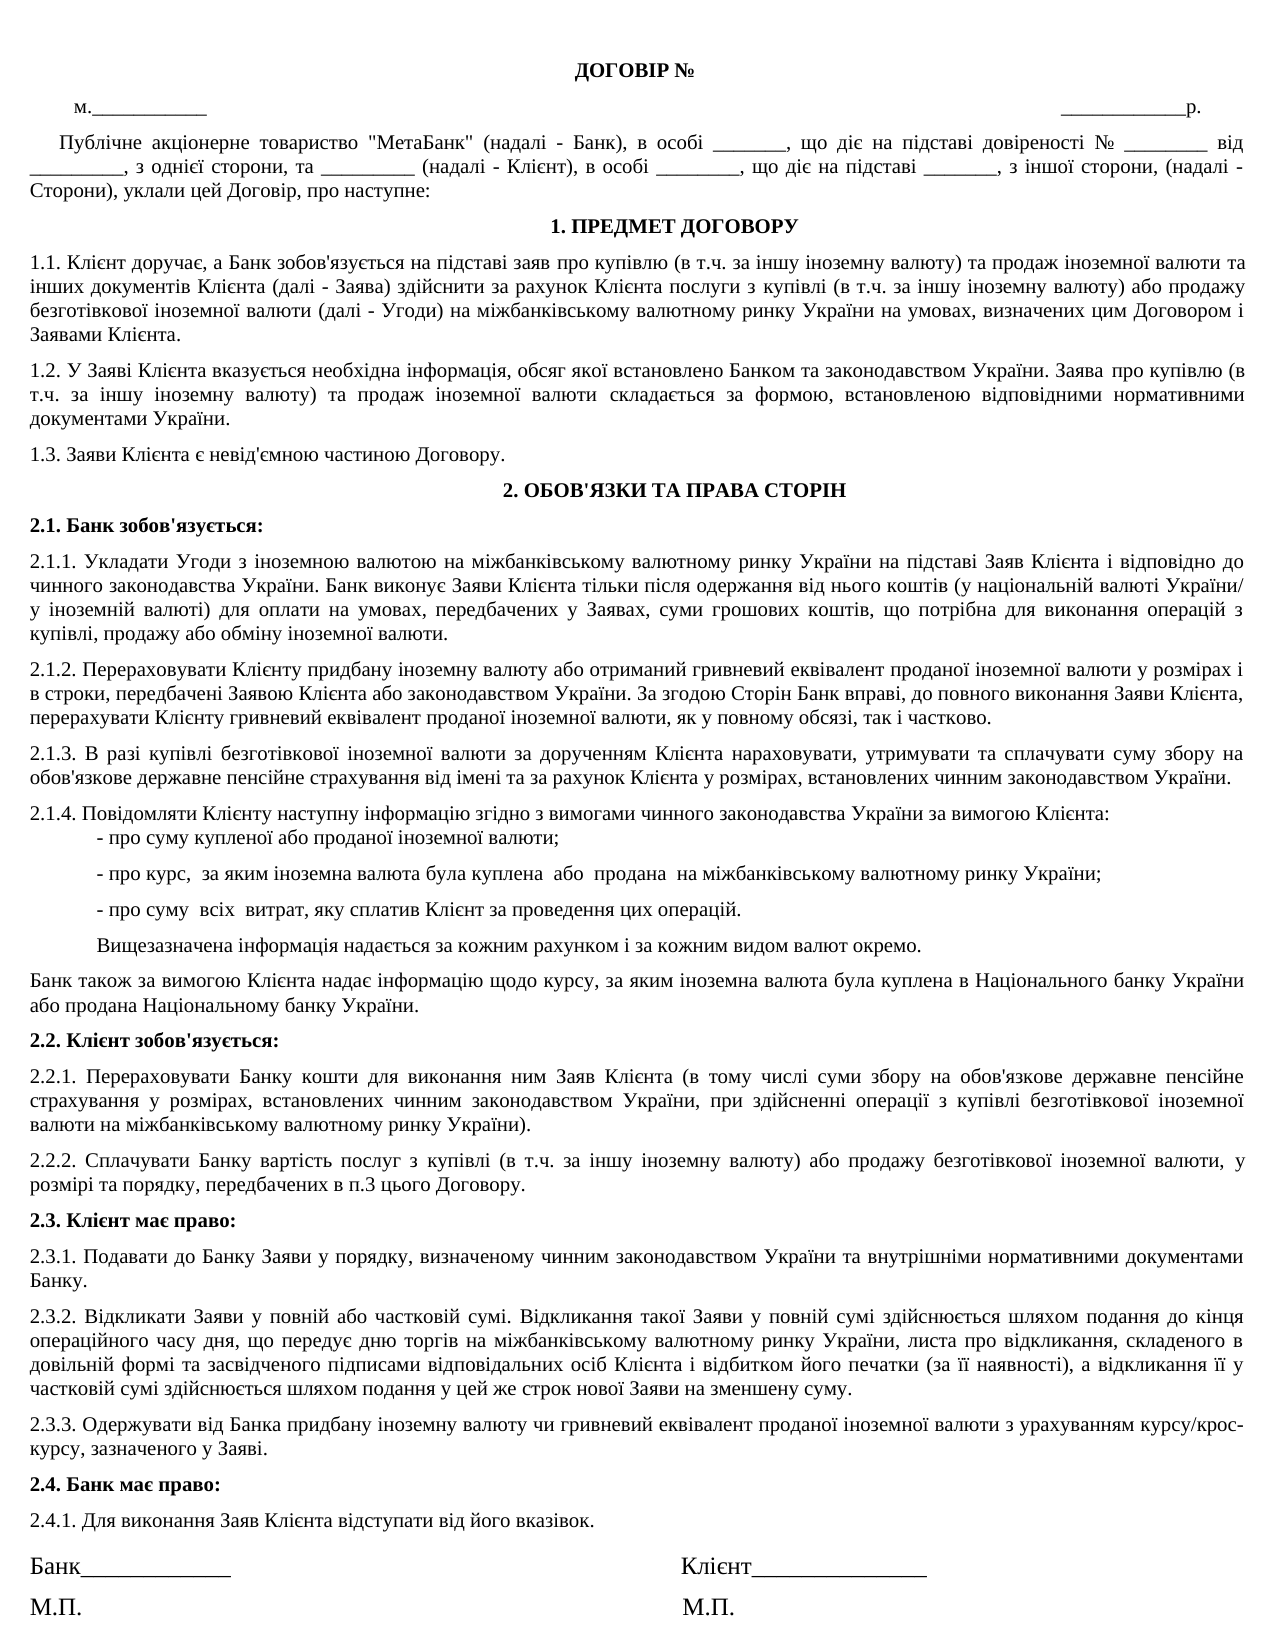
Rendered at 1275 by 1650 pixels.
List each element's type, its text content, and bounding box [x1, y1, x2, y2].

text Публічне акціонерне товариство "МетаБанк" (надалі - Банк), в особі _______, що діє на підставі довіреності № ________ від _________, з однієї сторони, та _________ (надалі - Клієнт), в особі ________, що діє на підставі _______, з іншої сторони, (надалі - Сторони), уклали цей Договір, про наступне: [29, 130, 1246, 202]
list Вищезазначена інформація надається за кожним рахунком і за кожним видом валют окремо. [59, 933, 1246, 957]
text Банк також за вимогою Клієнта надає інформацію щодо курсу, за яким іноземна валюта була куплена в Національного банку України або продана Національному банку України. [29, 968, 1246, 1017]
text 2.3.2. Відкликати Заяви у повній або частковій сумі. Відкликання такої Заяви у повній сумі здійснюється шляхом подання до кінця операційного часу дня, що передує дню торгів на міжбанківському валютному ринку України, листа про відкликання, складеного в довільній формі та засвідченого підписами відповідальних осіб Клієнта і відбитком його печатки (за її наявності), а відкликання її у частковій сумі здійснюється шляхом подання у цей же строк нової Заяви на зменшену суму. [29, 1304, 1246, 1400]
text 2.1.4. Повідомляти Клієнту наступну інформацію згідно з вимогами чинного законодавства України за вимогою Клієнта: [29, 801, 1246, 825]
text 2.1.3. В разі купівлі безготівкової іноземної валюти за дорученням Клієнта нараховувати, утримувати та сплачувати суму збору на обов'язкове державне пенсійне страхування від імені та за рахунок Клієнта у розмірах, встановлених чинним законодавством України. [29, 741, 1246, 789]
text ДОГОВІР № [29, 58, 1246, 82]
text м.___________ ____________р. [29, 94, 1246, 118]
text 1.3. Заяви Клієнта є невід'ємною частиною Договору. [29, 442, 1246, 466]
text 2.4. Банк має право: [29, 1472, 1246, 1496]
text 2.2.1. Перераховувати Банку кошти для виконання ним Заяв Клієнта (в тому числі суми збору на обов'язкове державне пенсійне страхування у розмірах, встановлених чинним законодавством України, при здійсненні операції з купівлі безготівкової іноземної валюти на міжбанківському валютному ринку України). [29, 1064, 1246, 1136]
text 1.2. У Заяві Клієнта вказується необхідна інформація, обсяг якої встановлено Банком та законодавством України. Заява про купівлю (в т.ч. за іншу іноземну валюту) та продаж іноземної валюти складається за формою, встановленою відповідними нормативними документами України. [29, 358, 1246, 430]
text 2.1.1. Укладати Угоди з іноземною валютою на міжбанківському валютному ринку України на підставі Заяв Клієнта і відповідно до чинного законодавства України. Банк виконує Заяви Клієнта тільки після одержання від нього коштів (у національній валюті України/ у іноземній валюті) для оплати на умовах, передбачених у Заявах, суми грошових коштів, що потрібна для виконання операцій з купівлі, продажу або обміну іноземної валюти. [29, 549, 1246, 645]
list - про суму всіх витрат, яку сплатив Клієнт за проведення цих операцій. [59, 897, 1246, 921]
text 2. ОБОВ'ЯЗКИ ТА ПРАВА СТОРІН [29, 477, 1246, 502]
text 2.3. Клієнт має право: [29, 1208, 1246, 1232]
list - про суму купленої або проданої іноземної валюти; [59, 825, 1246, 849]
text 2.2. Клієнт зобов'язується: [29, 1028, 1246, 1052]
text 2.3.3. Одержувати від Банка придбану іноземну валюту чи гривневий еквівалент проданої іноземної валюти з урахуванням курсу/крос-курсу, зазначеного у Заяві. [29, 1412, 1246, 1460]
text 2.3.1. Подавати до Банку Заяви у порядку, визначеному чинним законодавством України та внутрішніми нормативними документами Банку. [29, 1244, 1246, 1292]
text 2.1.2. Перераховувати Клієнту придбану іноземну валюту або отриманий гривневий еквівалент проданої іноземної валюти у розмірах і в строки, передбачені Заявою Клієнта або законодавством України. За згодою Сторін Банк вправі, до повного виконання Заяви Клієнта, перерахувати Клієнту гривневий еквівалент проданої іноземної валюти, як у повному обсязі, так і частково. [29, 657, 1246, 729]
text 1.1. Клієнт доручає, а Банк зобов'язується на підставі заяв про купівлю (в т.ч. за іншу іноземну валюту) та продаж іноземної валюти та інших документів Клієнта (далі - Заява) здійснити за рахунок Клієнта послуги з купівлі (в т.ч. за іншу іноземну валюту) або продажу безготівкової іноземної валюти (далі - Угоди) на міжбанківському валютному ринку України на умовах, визначених цим Договором і Заявами Клієнта. [29, 250, 1246, 346]
text 2.1. Банк зобов'язується: [29, 513, 1246, 537]
text 2.2.2. Сплачувати Банку вартість послуг з купівлі (в т.ч. за іншу іноземну валюту) або продажу безготівкової іноземної валюти, у розмірі та порядку, передбачених в п.3 цього Договору. [29, 1148, 1246, 1196]
list - про курс, за яким іноземна валюта була куплена або продана на міжбанківському валютному ринку України; [59, 861, 1246, 885]
text 2.4.1. Для виконання Заяв Клієнта відступати від його вказівок. [29, 1507, 1246, 1532]
text 1. ПРЕДМЕТ ДОГОВОРУ [29, 214, 1246, 238]
